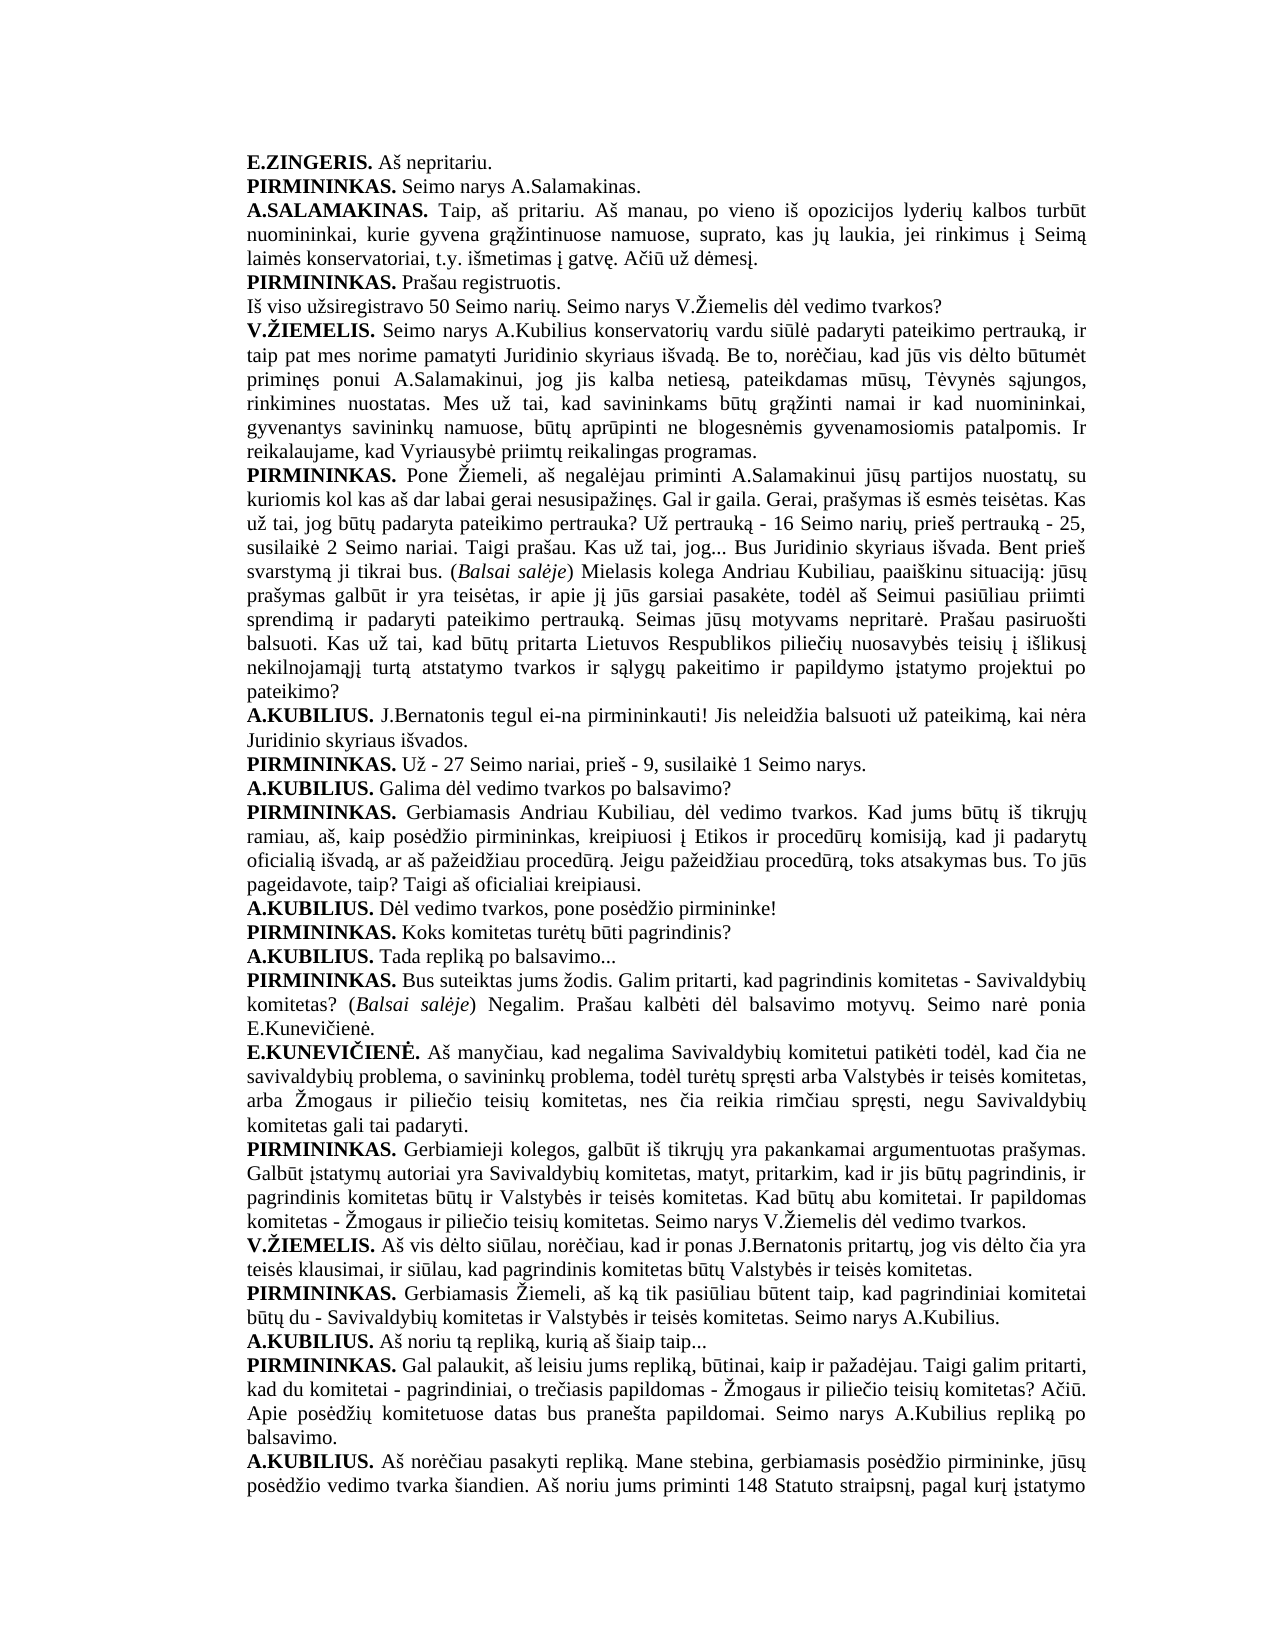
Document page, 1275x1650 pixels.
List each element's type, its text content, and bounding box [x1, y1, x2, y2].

text A.KUBILIUS. Tada repliką po balsavimo... [247, 944, 1087, 968]
text PIRMININKAS. Bus suteiktas jums žodis. Galim pritarti, kad pagrindinis komitetas - Savivaldybių komitetas? (Balsai salėje) Negalim. Prašau kalbėti dėl balsavimo motyvų. Seimo narė ponia E.Kunevičienė. [247, 968, 1087, 1040]
text A.KUBILIUS. Galima dėl vedimo tvarkos po balsavimo? [247, 776, 1087, 800]
text A.KUBILIUS. Aš norėčiau pasakyti repliką. Mane stebina, gerbiamasis posėdžio pirmininke, jūsų posėdžio vedimo tvarka šiandien. Aš noriu jums priminti 148 Statuto straipsnį, pagal kurį įstatymo [247, 1449, 1087, 1497]
text E.KUNEVIČIENĖ. Aš manyčiau, kad negalima Savivaldybių komitetui patikėti todėl, kad čia ne savivaldybių problema, o savininkų problema, todėl turėtų spręsti arba Valstybės ir teisės komitetas, arba Žmogaus ir piliečio teisių komitetas, nes čia reikia rimčiau spręsti, negu Savivaldybių komitetas gali tai padaryti. [247, 1040, 1087, 1137]
text A.SALAMAKINAS. Taip, aš pritariu. Aš manau, po vieno iš opozicijos lyderių kalbos turbūt nuomininkai, kurie gyvena grąžintinuose namuose, suprato, kas jų laukia, jei rinkimus į Seimą laimės konservatoriai, t.y. išmetimas į gatvę. Ačiū už dėmesį. [247, 198, 1087, 270]
text PIRMININKAS. Gerbiamieji kolegos, galbūt iš tikrųjų yra pakankamai argumentuotas prašymas. Galbūt įstatymų autoriai yra Savivaldybių komitetas, matyt, pritarkim, kad ir jis būtų pagrindinis, ir pagrindinis komitetas būtų ir Valstybės ir teisės komitetas. Kad būtų abu komitetai. Ir papildomas komitetas - Žmogaus ir piliečio teisių komitetas. Seimo narys V.Žiemelis dėl vedimo tvarkos. [247, 1137, 1087, 1233]
text E.ZINGERIS. Aš nepritariu. [247, 150, 1087, 174]
text Iš viso užsiregistravo 50 Seimo narių. Seimo narys V.Žiemelis dėl vedimo tvarkos? [247, 294, 1087, 318]
text PIRMININKAS. Už - 27 Seimo nariai, prieš - 9, susilaikė 1 Seimo narys. [247, 752, 1087, 776]
text V.ŽIEMELIS. Aš vis dėlto siūlau, norėčiau, kad ir ponas J.Bernatonis pritartų, jog vis dėlto čia yra teisės klausimai, ir siūlau, kad pagrindinis komitetas būtų Valstybės ir teisės komitetas. [247, 1233, 1087, 1281]
text PIRMININKAS. Seimo narys A.Salamakinas. [247, 174, 1087, 198]
text PIRMININKAS. Pone Žiemeli, aš negalėjau priminti A.Salamakinui jūsų partijos nuostatų, su kuriomis kol kas aš dar labai gerai nesusipažinęs. Gal ir gaila. Gerai, prašymas iš esmės teisėtas. Kas už tai, jog būtų padaryta pateikimo pertrauka? Už pertrauką - 16 Seimo narių, prieš pertrauką - 25, susilaikė 2 Seimo nariai. Taigi prašau. Kas už tai, jog... Bus Juridinio skyriaus išvada. Bent prieš svarstymą ji tikrai bus. (Balsai salėje) Mielasis kolega Andriau Kubiliau, paaiškinu situaciją: jūsų prašymas galbūt ir yra teisėtas, ir apie jį jūs garsiai pasakėte, todėl aš Seimui pasiūliau priimti sprendimą ir padaryti pateikimo pertrauką. Seimas jūsų motyvams nepritarė. Prašau pasiruošti balsuoti. Kas už tai, kad būtų pritarta Lietuvos Respublikos piliečių nuosavybės teisių į išlikusį nekilnojamąjį turtą atstatymo tvarkos ir sąlygų pakeitimo ir papildymo įstatymo projektui po pateikimo? [247, 463, 1087, 703]
text PIRMININKAS. Gerbiamasis Žiemeli, aš ką tik pasiūliau būtent taip, kad pagrindiniai komitetai būtų du - Savivaldybių komitetas ir Valstybės ir teisės komitetas. Seimo narys A.Kubilius. [247, 1281, 1087, 1329]
text PIRMININKAS. Prašau registruotis. [247, 270, 1087, 294]
text A.KUBILIUS. Aš noriu tą repliką, kurią aš šiaip taip... [247, 1329, 1087, 1353]
text PIRMININKAS. Gerbiamasis Andriau Kubiliau, dėl vedimo tvarkos. Kad jums būtų iš tikrųjų ramiau, aš, kaip posėdžio pirmininkas, kreipiuosi į Etikos ir procedūrų komisiją, kad ji padarytų oficialią išvadą, ar aš pažeidžiau procedūrą. Jeigu pažeidžiau procedūrą, toks atsakymas bus. To jūs pageidavote, taip? Taigi aš oficialiai kreipiausi. [247, 800, 1087, 896]
text PIRMININKAS. Gal palaukit, aš leisiu jums repliką, būtinai, kaip ir pažadėjau. Taigi galim pritarti, kad du komitetai - pagrindiniai, o trečiasis papildomas - Žmogaus ir piliečio teisių komitetas? Ačiū. Apie posėdžių komitetuose datas bus pranešta papildomai. Seimo narys A.Kubilius repliką po balsavimo. [247, 1353, 1087, 1449]
text PIRMININKAS. Koks komitetas turėtų būti pagrindinis? [247, 920, 1087, 944]
text V.ŽIEMELIS. Seimo narys A.Kubilius konservatorių vardu siūlė padaryti pateikimo pertrauką, ir taip pat mes norime pamatyti Juridinio skyriaus išvadą. Be to, norėčiau, kad jūs vis dėlto būtumėt priminęs ponui A.Salamakinui, jog jis kalba netiesą, pateikdamas mūsų, Tėvynės sąjungos, rinkimines nuostatas. Mes už tai, kad savininkams būtų grąžinti namai ir kad nuomininkai, gyvenantys savininkų namuose, būtų aprūpinti ne blogesnėmis gyvenamosiomis patalpomis. Ir reikalaujame, kad Vyriausybė priimtų reikalingas programas. [247, 318, 1087, 463]
text A.KUBILIUS. J.Bernatonis tegul ei-na pirmininkauti! Jis neleidžia balsuoti už pateikimą, kai nėra Juridinio skyriaus išvados. [247, 703, 1087, 752]
text A.KUBILIUS. Dėl vedimo tvarkos, pone posėdžio pirmininke! [247, 896, 1087, 920]
